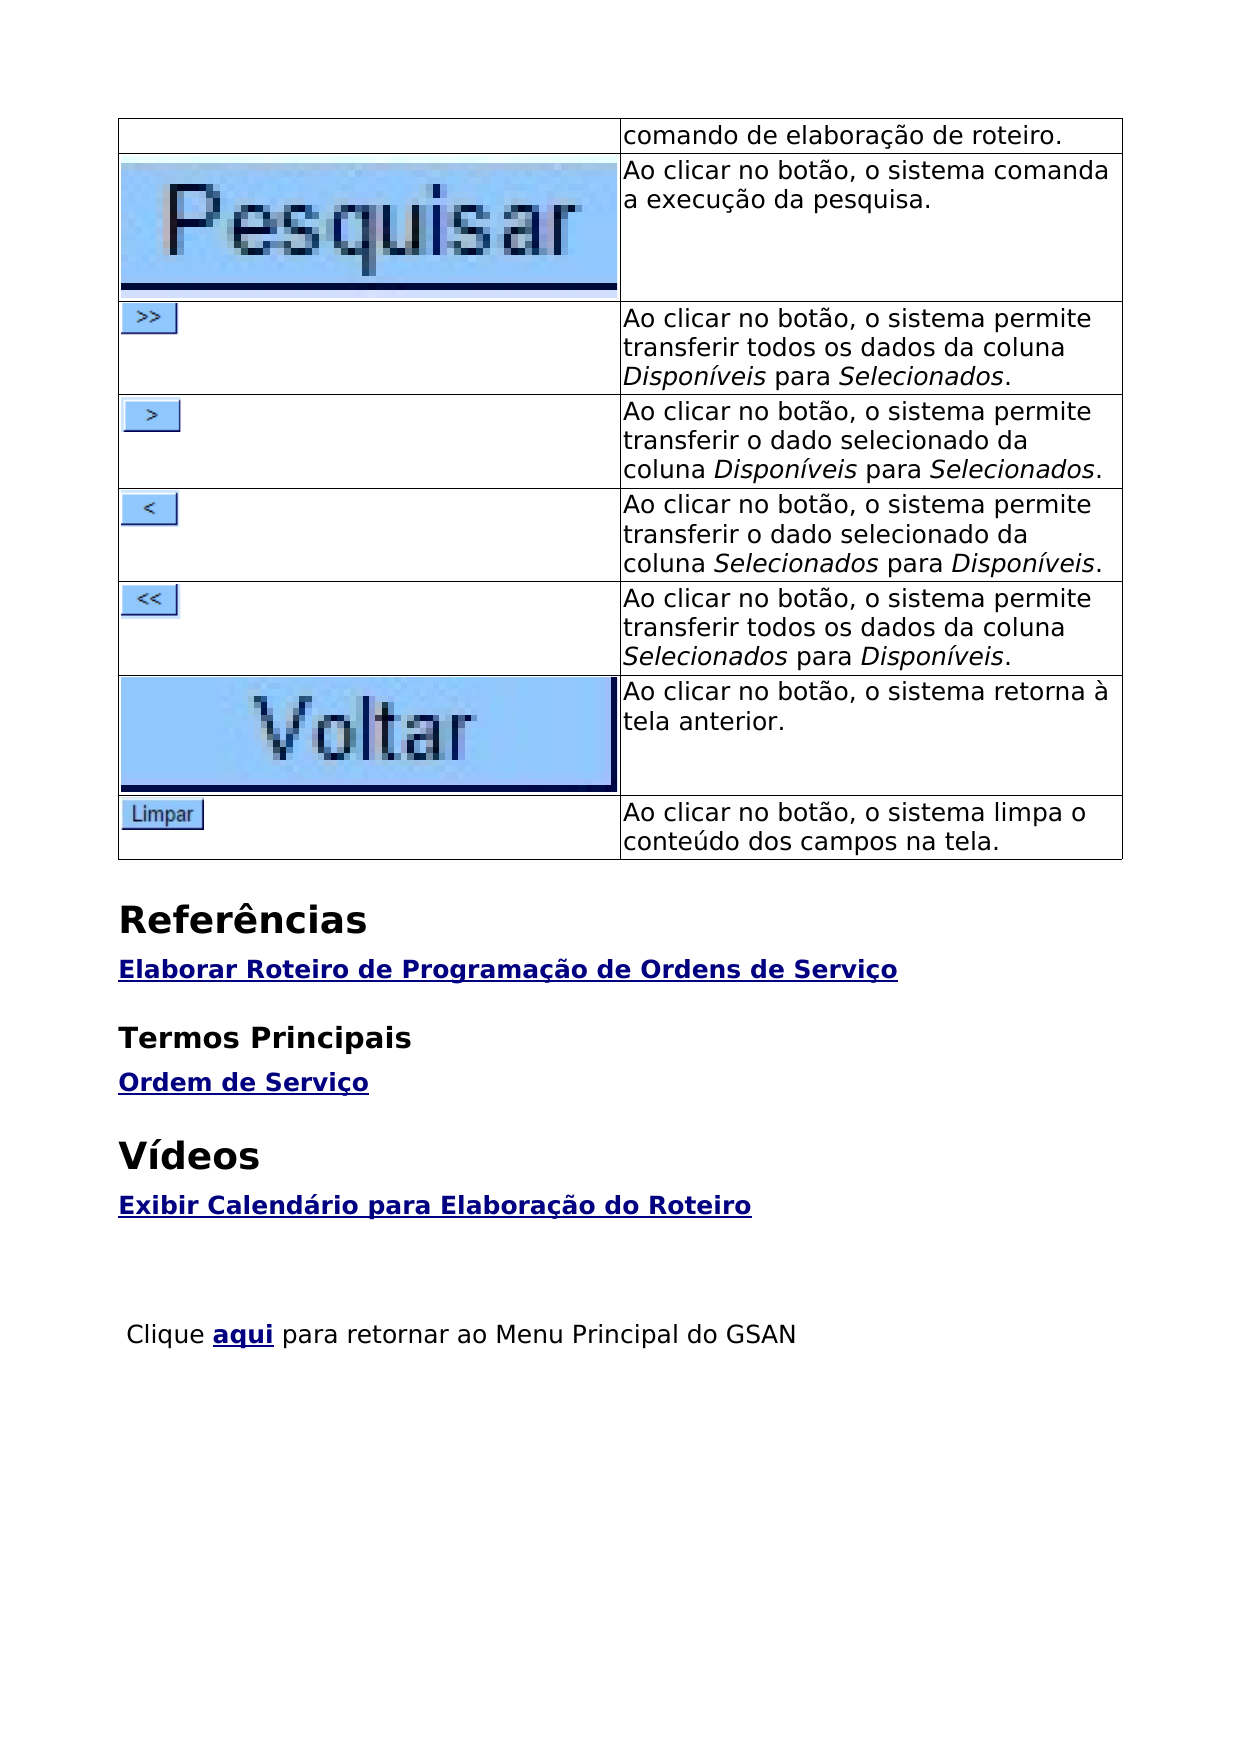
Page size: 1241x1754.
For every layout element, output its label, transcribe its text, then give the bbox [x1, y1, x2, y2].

table_cell comando de elaboração de roteiro. [621, 119, 1122, 153]
picture [121, 490, 181, 527]
table_cell [119, 489, 620, 581]
text Clique aqui para retornar ao Menu Principal do GSAN [118, 1233, 1122, 1349]
picture [121, 303, 179, 336]
table_cell [119, 154, 620, 301]
text Ordem de Serviço [118, 1068, 1122, 1097]
table_cell [119, 582, 620, 674]
table_cell [119, 796, 620, 859]
table_cell [119, 119, 620, 153]
table_cell Ao clicar no botão, o sistema retorna à tela anterior. [621, 676, 1122, 795]
picture [121, 156, 618, 298]
picture [121, 584, 181, 619]
table_cell [119, 395, 620, 488]
table_cell [119, 302, 620, 394]
table_cell Ao clicar no botão, o sistema permite transferir o dado selecionado da coluna Disponíveis para Selecionados. [621, 395, 1122, 488]
text Elaborar Roteiro de Programação de Ordens de Serviço [118, 955, 1122, 984]
picture [121, 797, 204, 830]
table_cell Ao clicar no botão, o sistema comanda a execução da pesquisa. [621, 154, 1122, 301]
picture [121, 397, 181, 432]
table_cell Ao clicar no botão, o sistema limpa o conteúdo dos campos na tela. [621, 796, 1122, 859]
subtitle Vídeos [118, 1135, 1122, 1179]
table_cell Ao clicar no botão, o sistema permite transferir o dado selecionado da coluna Selecionados para Disponíveis. [621, 489, 1122, 581]
text Exibir Calendário para Elaboração do Roteiro [118, 1191, 1122, 1220]
table_cell Ao clicar no botão, o sistema permite transferir todos os dados da coluna Disponíveis para Selecionados. [621, 302, 1122, 394]
subtitle Termos Principais [118, 1022, 1122, 1056]
table_cell Ao clicar no botão, o sistema permite transferir todos os dados da coluna Selecionados para Disponíveis. [621, 582, 1122, 674]
picture [121, 677, 618, 792]
subtitle Referências [118, 899, 1122, 943]
table_cell [119, 676, 620, 795]
